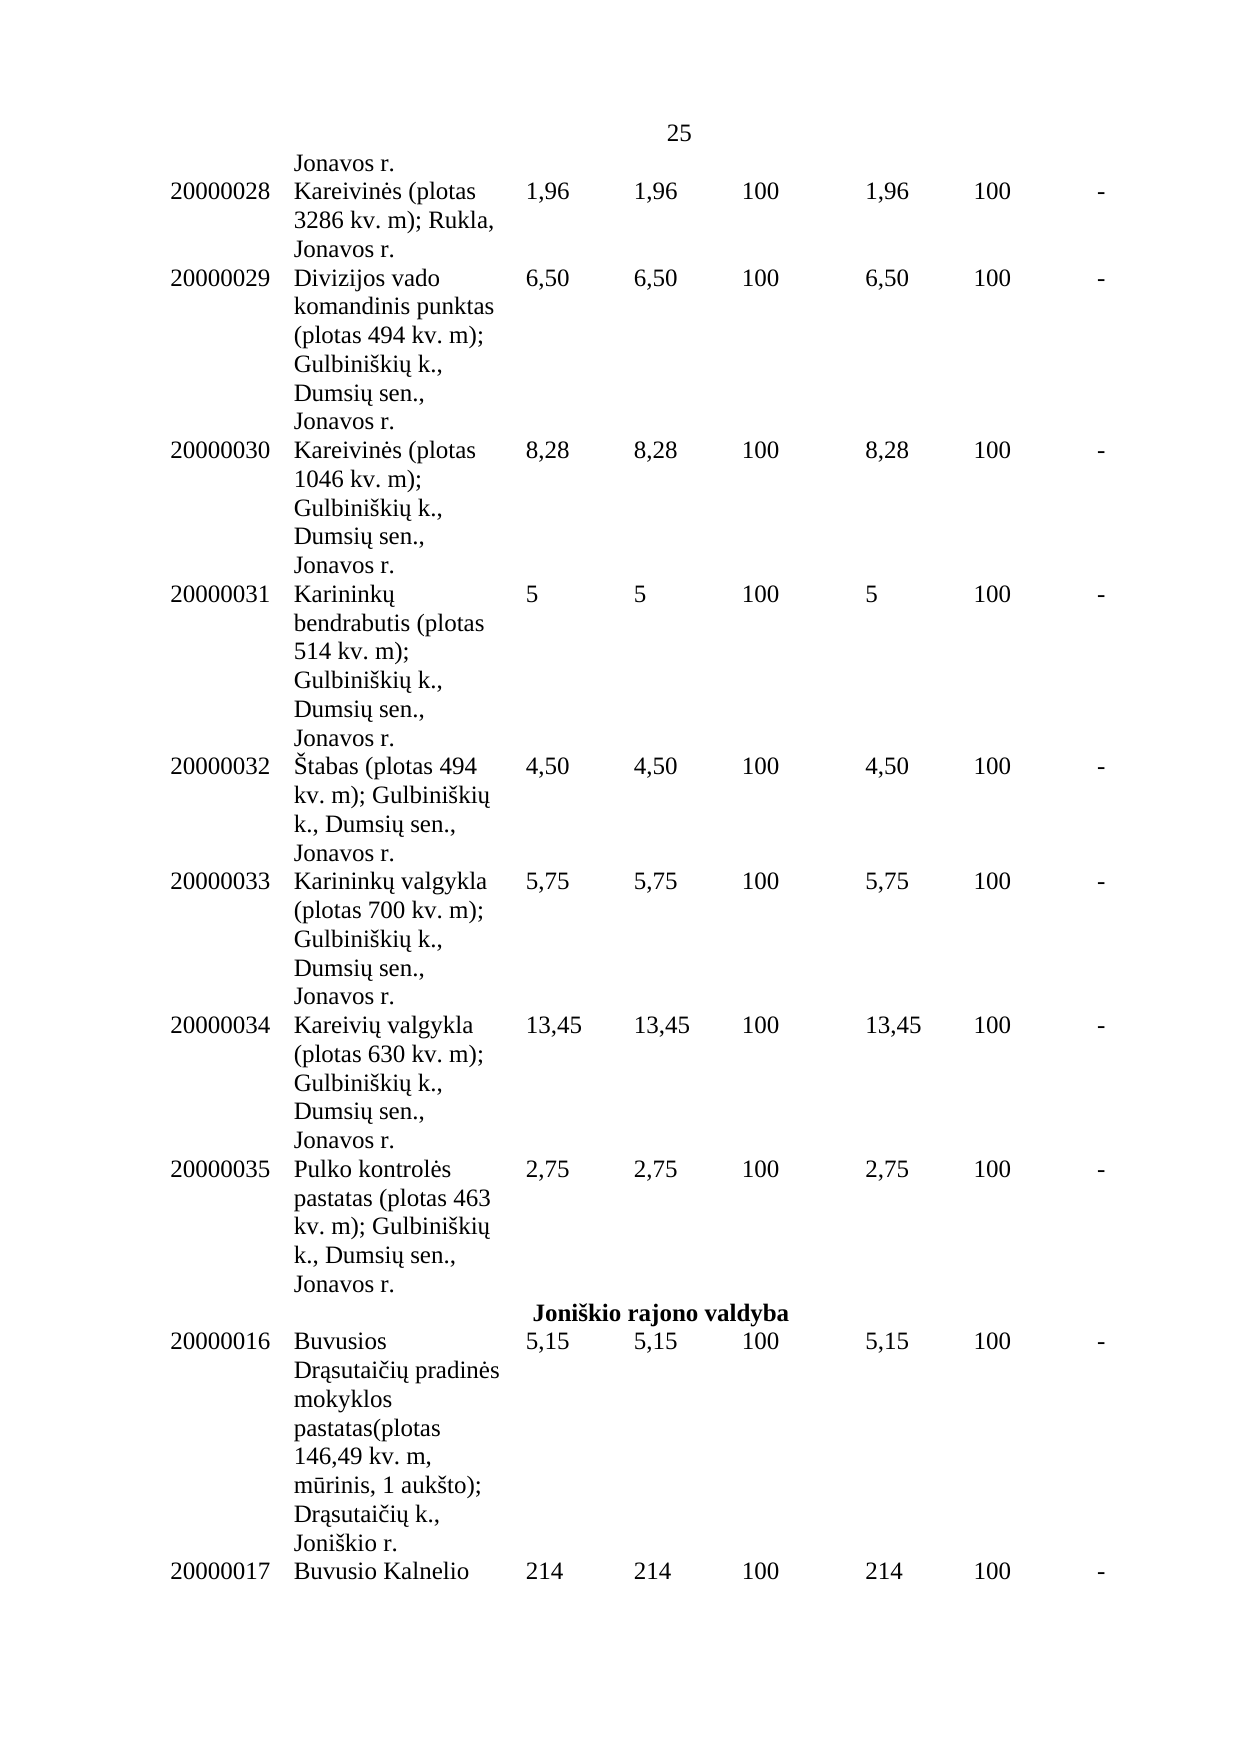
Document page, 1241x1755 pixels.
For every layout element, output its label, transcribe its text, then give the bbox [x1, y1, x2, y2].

table_cell 13,45 [854, 1010, 962, 1154]
table_cell 6,50 [514, 263, 622, 435]
table_cell - [1086, 435, 1163, 579]
table_cell 100 [730, 579, 854, 751]
table_cell 4,50 [854, 751, 962, 866]
table_cell 5,75 [622, 866, 730, 1010]
table_cell 5,15 [514, 1326, 622, 1556]
table_cell - [1086, 148, 1163, 176]
table_cell 100 [962, 866, 1086, 1010]
table_cell - [1086, 1556, 1163, 1585]
table_cell 20000035 [159, 1154, 282, 1298]
table_cell 5,75 [854, 866, 962, 1010]
table_cell 20000016 [159, 1326, 282, 1556]
table_cell 5 [514, 579, 622, 751]
table_cell 100 [730, 866, 854, 1010]
table_cell 6,50 [622, 263, 730, 435]
table_cell - [1086, 263, 1163, 435]
table_cell 100 [962, 435, 1086, 579]
table_cell 8,28 [514, 435, 622, 579]
table_cell 100 [730, 1556, 854, 1585]
table_cell 20000017 [159, 1556, 282, 1585]
table_cell 20000028 [159, 176, 282, 263]
table_cell Kareivinės (plotas 1046 kv. m); Gulbiniškių k., Dumsių sen., Jonavos r. [282, 435, 514, 579]
table_cell Kareivinės (plotas 3286 kv. m); Rukla, Jonavos r. [282, 176, 514, 263]
table_cell 1,96 [622, 176, 730, 263]
table_cell - [1086, 176, 1163, 263]
table_cell 8,28 [854, 435, 962, 579]
table_cell 20000029 [159, 263, 282, 435]
table_cell 100 [730, 176, 854, 263]
table_cell 100 [730, 435, 854, 579]
table_cell 20000034 [159, 1010, 282, 1154]
table_cell 5,15 [854, 1326, 962, 1556]
table_cell 100 [962, 1154, 1086, 1298]
table_cell 100 [962, 579, 1086, 751]
table_cell 1,96 [854, 176, 962, 263]
table_cell [730, 148, 854, 176]
table_cell - [1086, 751, 1163, 866]
table_cell Karininkų valgykla (plotas 700 kv. m); Gulbiniškių k., Dumsių sen., Jonavos r. [282, 866, 514, 1010]
table_cell 20000033 [159, 866, 282, 1010]
table_cell [159, 148, 282, 176]
table_cell 5 [854, 579, 962, 751]
table_cell - [1086, 1326, 1163, 1556]
table_cell - [1086, 1154, 1163, 1298]
table_cell Buvusios Drąsutaičių pradinės mokyklos pastatas(plotas 146,49 kv. m, mūrinis, 1 aukšto); Drąsutaičių k., Joniškio r. [282, 1326, 514, 1556]
table_cell [514, 148, 622, 176]
table_cell Divizijos vado komandinis punktas (plotas 494 kv. m); Gulbiniškių k., Dumsių sen., Jonavos r. [282, 263, 514, 435]
table_cell [854, 148, 962, 176]
table_cell 100 [962, 1556, 1086, 1585]
table_cell 5,15 [622, 1326, 730, 1556]
table_cell [962, 148, 1086, 176]
table_cell 13,45 [622, 1010, 730, 1154]
table_cell 100 [962, 263, 1086, 435]
table_cell 4,50 [622, 751, 730, 866]
table_cell 2,75 [622, 1154, 730, 1298]
table_cell [622, 148, 730, 176]
table_cell Jonavos r. [282, 148, 514, 176]
table_cell 20000031 [159, 579, 282, 751]
table_cell 100 [730, 1010, 854, 1154]
table_cell 13,45 [514, 1010, 622, 1154]
table_cell 5 [622, 579, 730, 751]
table_cell 6,50 [854, 263, 962, 435]
table_cell Štabas (plotas 494 kv. m); Gulbiniškių k., Dumsių sen., Jonavos r. [282, 751, 514, 866]
table_cell 2,75 [854, 1154, 962, 1298]
table_cell 20000030 [159, 435, 282, 579]
table_cell - [1086, 1010, 1163, 1154]
table_cell Joniškio rajono valdyba [159, 1298, 1163, 1326]
table_cell Buvusio Kalnelio [282, 1556, 514, 1585]
table_cell 8,28 [622, 435, 730, 579]
table_cell 100 [962, 1010, 1086, 1154]
table_cell 214 [622, 1556, 730, 1585]
table_cell Pulko kontrolės pastatas (plotas 463 kv. m); Gulbiniškių k., Dumsių sen., Jonavos r. [282, 1154, 514, 1298]
table_cell 214 [854, 1556, 962, 1585]
table_cell 100 [962, 751, 1086, 866]
table_cell 100 [962, 176, 1086, 263]
table_cell 100 [730, 1154, 854, 1298]
table_cell 100 [730, 751, 854, 866]
table_cell - [1086, 579, 1163, 751]
table_cell 2,75 [514, 1154, 622, 1298]
table_cell 4,50 [514, 751, 622, 866]
table_cell Kareivių valgykla (plotas 630 kv. m); Gulbiniškių k., Dumsių sen., Jonavos r. [282, 1010, 514, 1154]
table_cell 20000032 [159, 751, 282, 866]
table_cell - [1086, 866, 1163, 1010]
table_cell 5,75 [514, 866, 622, 1010]
table_cell 100 [962, 1326, 1086, 1556]
table_cell 100 [730, 263, 854, 435]
table_cell 100 [730, 1326, 854, 1556]
table_cell 214 [514, 1556, 622, 1585]
table_cell 1,96 [514, 176, 622, 263]
table_cell Karininkų bendrabutis (plotas 514 kv. m); Gulbiniškių k., Dumsių sen., Jonavos r. [282, 579, 514, 751]
